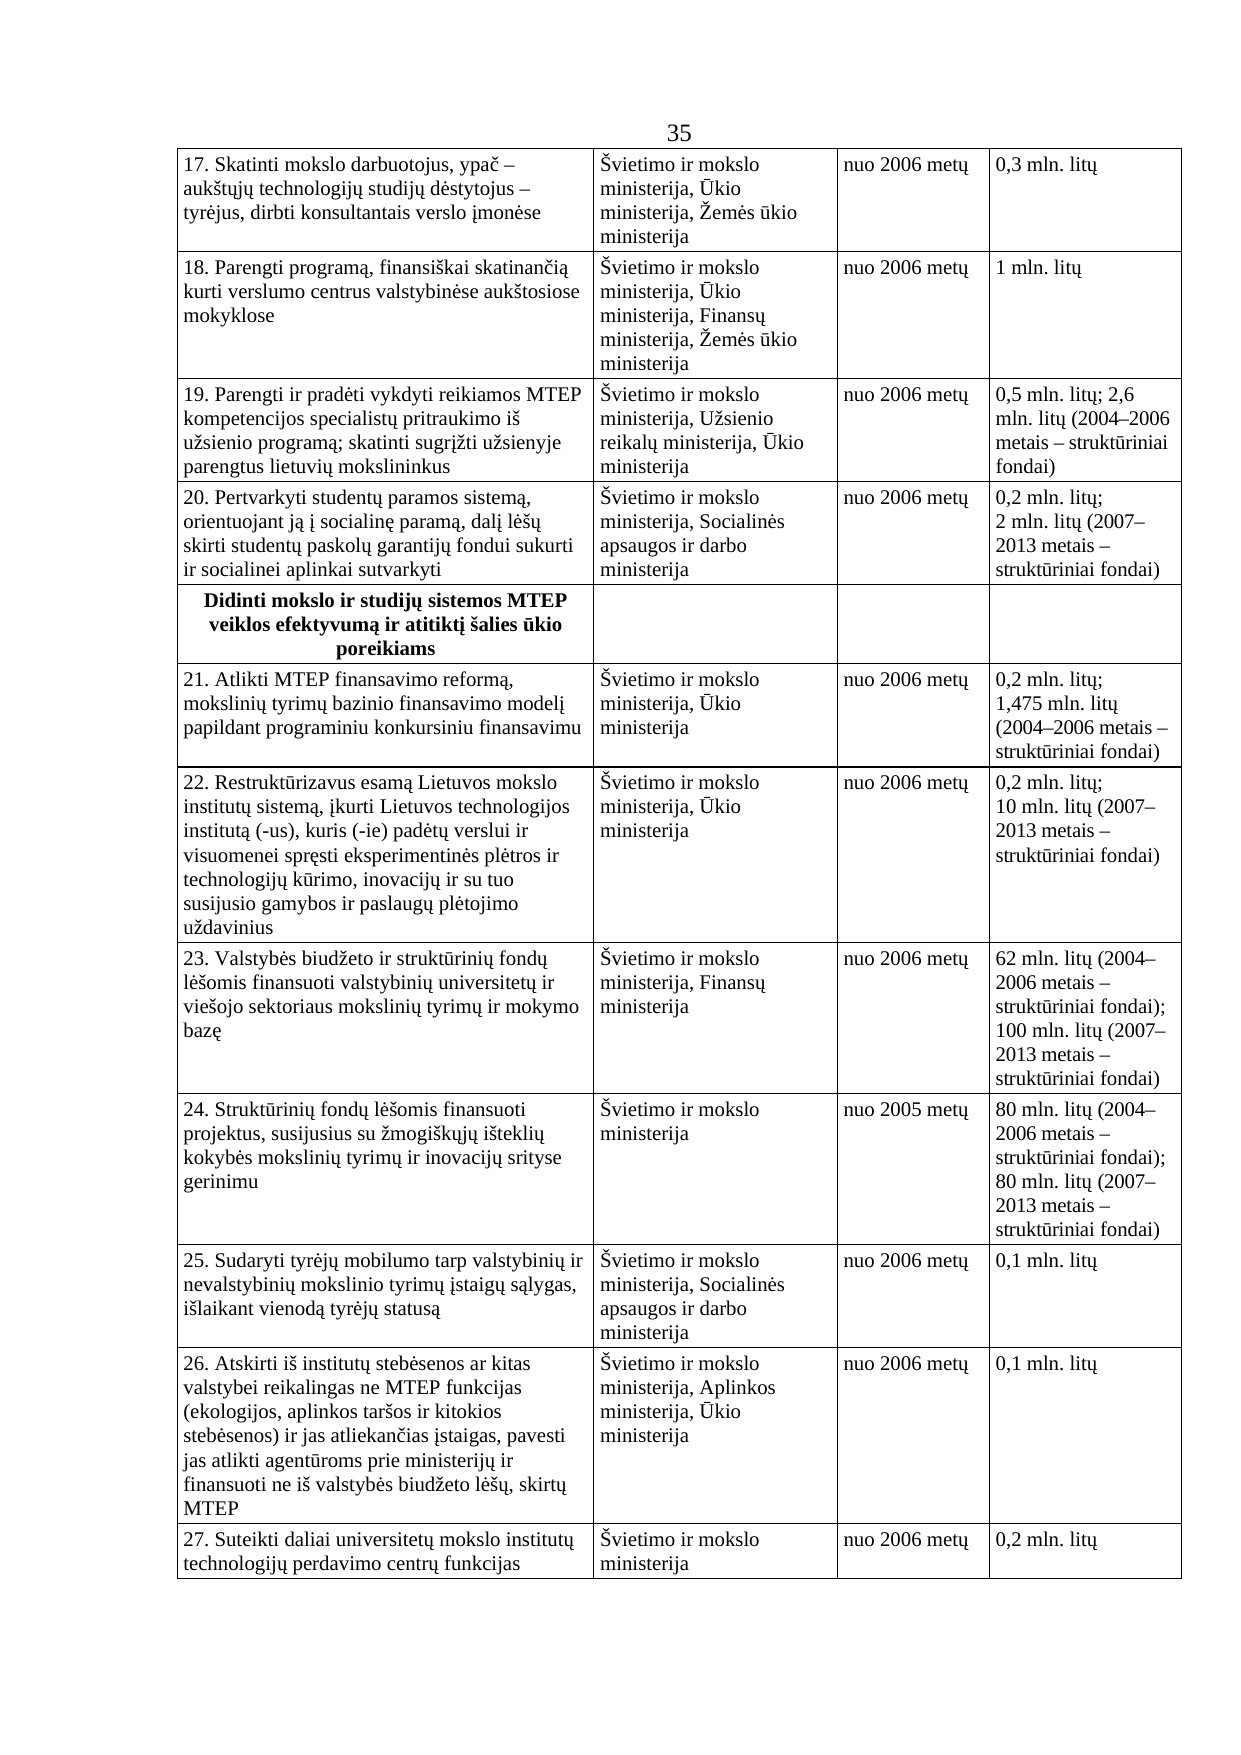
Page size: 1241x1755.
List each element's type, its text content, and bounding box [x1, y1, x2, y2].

table_cell nuo 2006 metų [838, 482, 989, 584]
table_cell Švietimo ir mokslo ministerija, Ūkio ministerija [594, 664, 837, 766]
table_cell Švietimo ir mokslo ministerija, Užsienio reikalų ministerija, Ūkio ministerija [594, 379, 837, 481]
table_cell 22. Restruktūrizavus esamą Lietuvos mokslo institutų sistemą, įkurti Lietuvos technologijos institutą (-us), kuris (-ie) padėtų verslui ir visuomenei spręsti eksperimentinės plėtros ir technologijų kūrimo, inovacijų ir su tuo susijusio gamybos ir paslaugų plėtojimo uždavinius [178, 768, 593, 942]
table_cell 0,1 mln. litų [990, 1245, 1181, 1347]
table_cell nuo 2006 metų [838, 379, 989, 481]
table_cell 18. Parengti programą, finansiškai skatinančią kurti verslumo centrus valstybinėse aukštosiose mokyklose [178, 252, 593, 378]
table_cell nuo 2005 metų [838, 1094, 989, 1244]
table_cell 21. Atlikti MTEP finansavimo reformą, mokslinių tyrimų bazinio finansavimo modelį papildant programiniu konkursiniu finansavimu [178, 664, 593, 766]
table_cell [838, 585, 989, 663]
table_cell 0,2 mln. litų [990, 1524, 1181, 1578]
table_cell 0,2 mln. litų; 1,475 mln. litų (2004–2006 metais – struktūriniai fondai) [990, 664, 1181, 766]
table_cell nuo 2006 metų [838, 1348, 989, 1523]
table_cell Švietimo ir mokslo ministerija, Ūkio ministerija, Finansų ministerija, Žemės ūkio ministerija [594, 252, 837, 378]
table_cell nuo 2006 metų [838, 149, 989, 251]
table_cell 26. Atskirti iš institutų stebėsenos ar kitas valstybei reikalingas ne MTEP funkcijas (ekologijos, aplinkos taršos ir kitokios stebėsenos) ir jas atliekančias įstaigas, pavesti jas atlikti agentūroms prie ministerijų ir finansuoti ne iš valstybės biudžeto lėšų, skirtų MTEP [178, 1348, 593, 1523]
table_cell Švietimo ir mokslo ministerija, Ūkio ministerija [594, 768, 837, 942]
table_cell [594, 585, 837, 663]
table_cell 20. Pertvarkyti studentų paramos sistemą, orientuojant ją į socialinę paramą, dalį lėšų skirti studentų paskolų garantijų fondui sukurti ir socialinei aplinkai sutvarkyti [178, 482, 593, 584]
table_cell nuo 2006 metų [838, 943, 989, 1093]
table_cell 1 mln. litų [990, 252, 1181, 378]
table_cell Švietimo ir mokslo ministerija, Ūkio ministerija, Žemės ūkio ministerija [594, 149, 837, 251]
table_cell nuo 2006 metų [838, 252, 989, 378]
table_cell 0,2 mln. litų; 2 mln. litų (2007–2013 metais – struktūriniai fondai) [990, 482, 1181, 584]
table_cell 19. Parengti ir pradėti vykdyti reikiamos MTEP kompetencijos specialistų pritraukimo iš užsienio programą; skatinti sugrįžti užsienyje parengtus lietuvių mokslininkus [178, 379, 593, 481]
table_cell nuo 2006 metų [838, 1524, 989, 1578]
table_cell 24. Struktūrinių fondų lėšomis finansuoti projektus, susijusius su žmogiškųjų išteklių kokybės mokslinių tyrimų ir inovacijų srityse gerinimu [178, 1094, 593, 1244]
table_cell Švietimo ir mokslo ministerija [594, 1524, 837, 1578]
table_cell Švietimo ir mokslo ministerija, Socialinės apsaugos ir darbo ministerija [594, 482, 837, 584]
table_cell 27. Suteikti daliai universitetų mokslo institutų technologijų perdavimo centrų funkcijas [178, 1524, 593, 1578]
table_cell Švietimo ir mokslo ministerija, Finansų ministerija [594, 943, 837, 1093]
table_cell Švietimo ir mokslo ministerija [594, 1094, 837, 1244]
table_cell 0,1 mln. litų [990, 1348, 1181, 1523]
table_cell Švietimo ir mokslo ministerija, Socialinės apsaugos ir darbo ministerija [594, 1245, 837, 1347]
table_cell 80 mln. litų (2004–2006 metais – struktūriniai fondai); 80 mln. litų (2007–2013 metais – struktūriniai fondai) [990, 1094, 1181, 1244]
table_cell 23. Valstybės biudžeto ir struktūrinių fondų lėšomis finansuoti valstybinių universitetų ir viešojo sektoriaus mokslinių tyrimų ir mokymo bazę [178, 943, 593, 1093]
table_cell 62 mln. litų (2004–2006 metais – struktūriniai fondai); 100 mln. litų (2007–2013 metais – struktūriniai fondai) [990, 943, 1181, 1093]
table_cell nuo 2006 metų [838, 664, 989, 766]
table_cell nuo 2006 metų [838, 768, 989, 942]
table_cell 0,3 mln. litų [990, 149, 1181, 251]
table_cell [990, 585, 1181, 663]
table_cell Švietimo ir mokslo ministerija, Aplinkos ministerija, Ūkio ministerija [594, 1348, 837, 1523]
table_cell 0,5 mln. litų; 2,6 mln. litų (2004–2006 metais – struktūriniai fondai) [990, 379, 1181, 481]
table_cell nuo 2006 metų [838, 1245, 989, 1347]
table_cell 17. Skatinti mokslo darbuotojus, ypač – aukštųjų technologijų studijų dėstytojus – tyrėjus, dirbti konsultantais verslo įmonėse [178, 149, 593, 251]
table_cell 0,2 mln. litų; 10 mln. litų (2007–2013 metais – struktūriniai fondai) [990, 768, 1181, 942]
table_cell Didinti mokslo ir studijų sistemos MTEP veiklos efektyvumą ir atitiktį šalies ūkio poreikiams [178, 585, 593, 663]
table_cell 25. Sudaryti tyrėjų mobilumo tarp valstybinių ir nevalstybinių mokslinio tyrimų įstaigų sąlygas, išlaikant vienodą tyrėjų statusą [178, 1245, 593, 1347]
